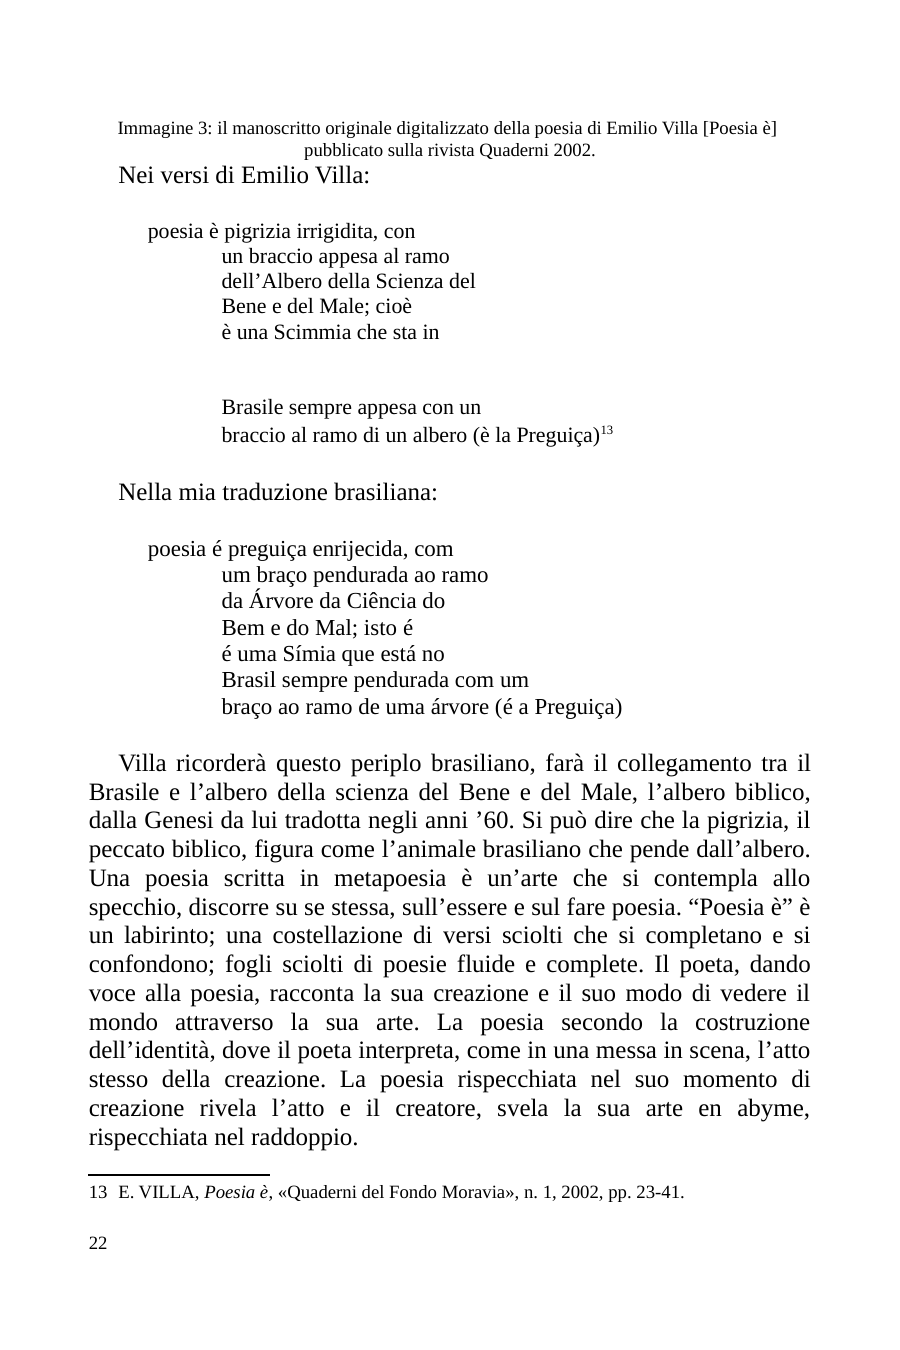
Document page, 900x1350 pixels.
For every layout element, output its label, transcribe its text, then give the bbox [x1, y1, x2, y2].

text poesia è pigrizia irrigidita, con [148, 218, 752, 243]
text braço ao ramo de uma árvore (é a Preguiça) [148, 693, 752, 719]
text pubblicato sulla rivista Quaderni 2002. [88, 139, 811, 160]
text Nella mia traduzione brasiliana: [88, 477, 811, 506]
text Brasile sempre appesa con un [148, 394, 752, 419]
text poesia é preguiça enrijecida, com [148, 534, 752, 561]
text E. VILLA, Poesia è, «Quaderni del Fondo Moravia», n. 1, 2002, pp. 23-41. [88, 1181, 811, 1202]
text Bem e do Mal; isto é [148, 614, 752, 640]
text Brasil sempre pendurada com um [148, 666, 752, 693]
text Bene e del Male; cioè [148, 293, 752, 319]
text é uma Símia que está no [148, 640, 752, 666]
text da Árvore da Ciência do [148, 587, 752, 614]
text Immagine 3: il manoscritto originale digitalizzato della poesia di Emilio Villa [Poesia è] [88, 117, 811, 139]
text un braccio appesa al ramo [148, 243, 752, 268]
text è una Scimmia che sta in [148, 319, 752, 344]
text Nei versi di Emilio Villa: [88, 160, 811, 189]
text dell’Albero della Scienza del [148, 268, 752, 293]
text um braço pendurada ao ramo [148, 561, 752, 587]
text braccio al ramo di un albero (è la Preguiça) [148, 419, 752, 448]
text Villa ricorderà questo periplo brasiliano, farà il collegamento tra il Brasile e l’albero della scienza del Bene e del Male, l’albero biblico, dalla Genesi da lui tradotta negli anni ’60. Si può dire che la pigrizia, il peccato biblico, figura come l’animale brasiliano che pende dall’albero. Una poesia scritta in metapoesia è un’arte che si contempla allo specchio, discorre su se stessa, sull’essere e sul fare poesia. “Poesia è” è un labirinto; una costellazione di versi sciolti che si completano e si confondono; fogli sciolti di poesie fluide e complete. Il poeta, dando voce alla poesia, racconta la sua creazione e il suo modo di vedere il mondo attraverso la sua arte. La poesia secondo la costruzione dell’identità, dove il poeta interpreta, come in una messa in scena, l’atto stesso della creazione. La poesia rispecchiata nel suo momento di creazione rivela l’atto e il creatore, svela la sua arte en abyme, rispecchiata nel raddoppio. [88, 748, 811, 1150]
